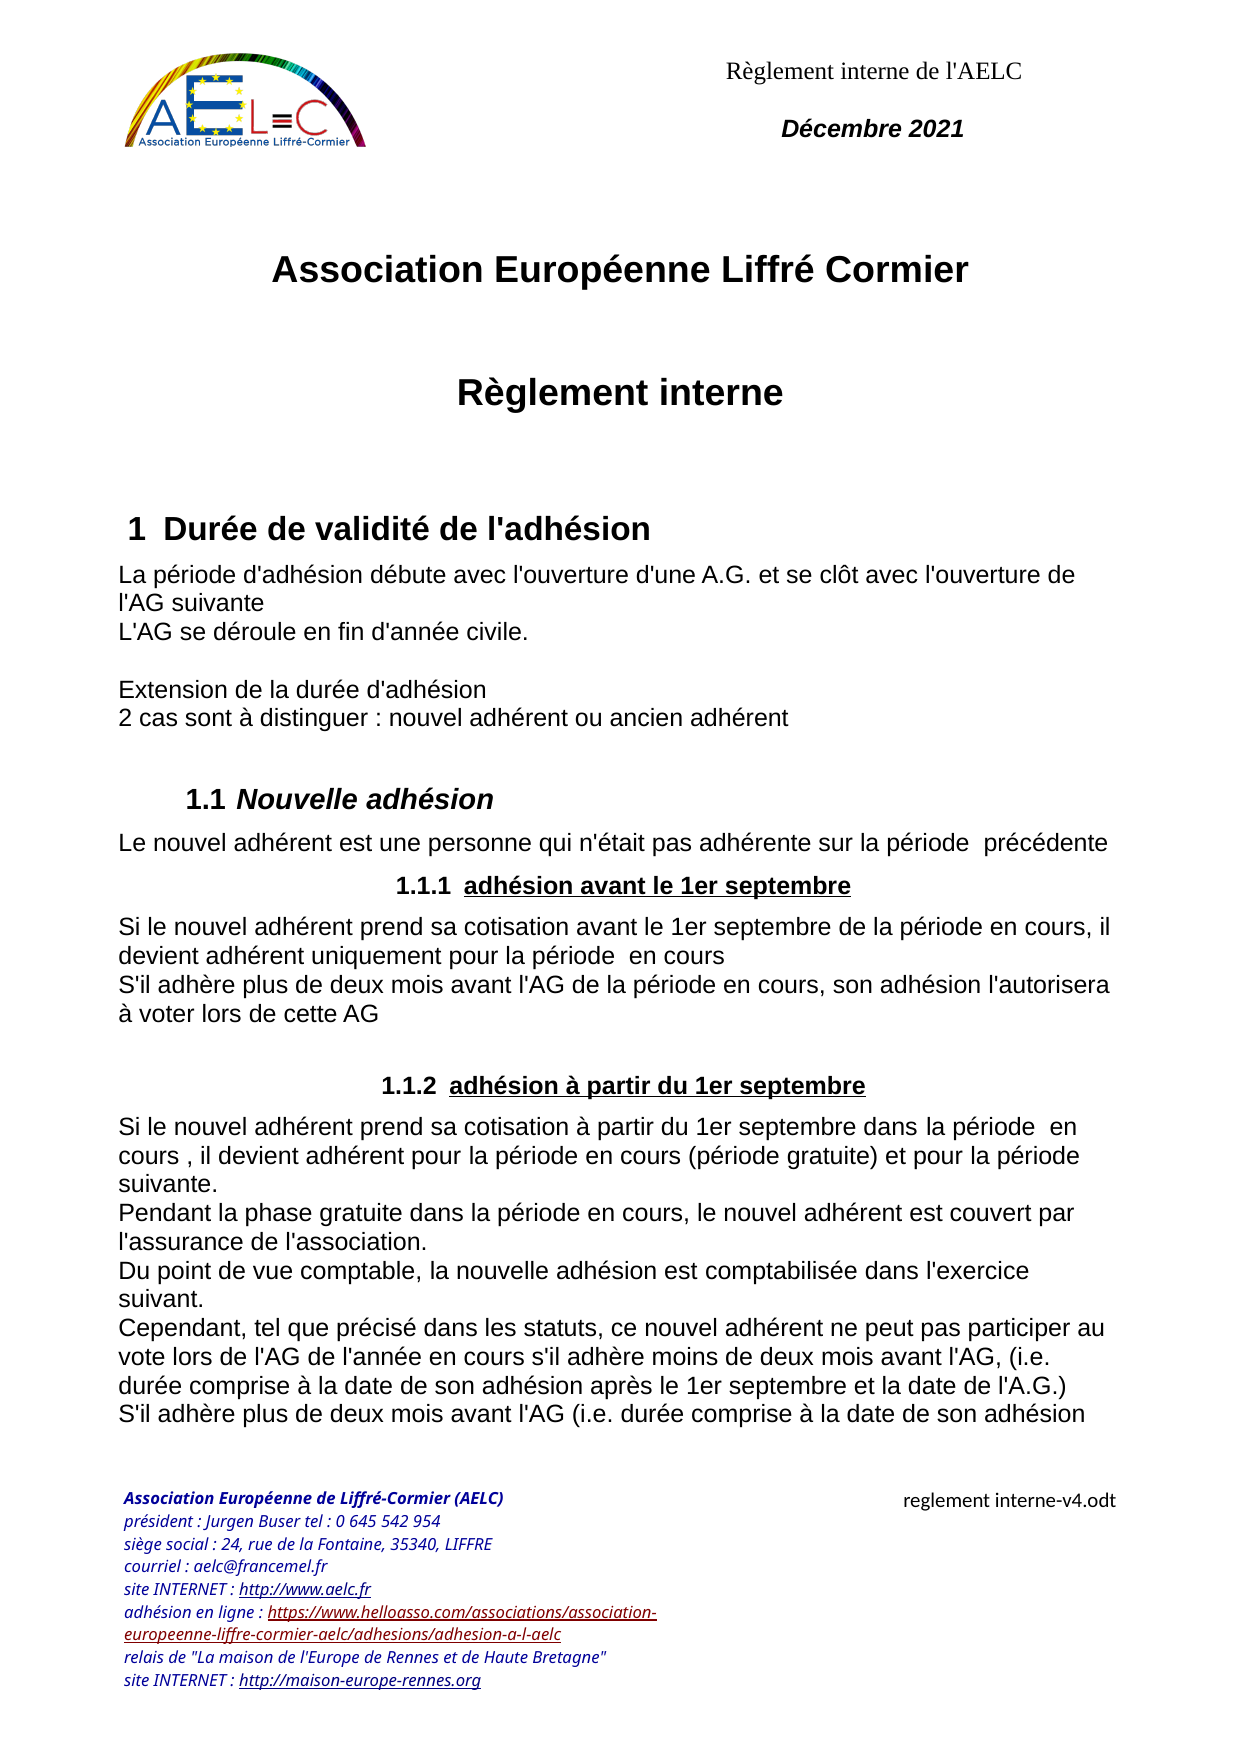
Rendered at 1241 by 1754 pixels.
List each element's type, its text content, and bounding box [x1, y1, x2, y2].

subtitle Association Européenne Liffré Cormier [118, 247, 1122, 290]
text Si le nouvel adhérent prend sa cotisation à partir du 1er septembre dans la période en cours , il devient adhérent pour la période en cours (période gratuite) et pour la période suivante. [118, 1112, 1122, 1198]
text S'il adhère plus de deux mois avant l'AG (i.e. durée comprise à la date de son adhésion [118, 1399, 1122, 1428]
text Si le nouvel adhérent prend sa cotisation avant le 1er septembre de la période en cours, il devient adhérent uniquement pour la période en cours [118, 912, 1122, 970]
subtitle Règlement interne [118, 371, 1122, 414]
text Pendant la phase gratuite dans la période en cours, le nouvel adhérent est couvert par l'assurance de l'association. [118, 1198, 1122, 1256]
text Extension de la durée d'adhésion [118, 675, 1122, 703]
subtitle adhésion avant le 1er septembre [118, 871, 1122, 900]
subtitle adhésion à partir du 1er septembre [118, 1071, 1122, 1099]
subtitle Durée de validité de l'adhésion [118, 509, 1122, 547]
picture [123, 51, 367, 149]
text Le nouvel adhérent est une personne qui n'était pas adhérente sur la période précédente [118, 828, 1122, 857]
text S'il adhère plus de deux mois avant l'AG de la période en cours, son adhésion l'autorisera à voter lors de cette AG [118, 970, 1122, 1027]
text Du point de vue comptable, la nouvelle adhésion est comptabilisée dans l'exercice suivant. [118, 1256, 1122, 1313]
text L'AG se déroule en fin d'année civile. [118, 617, 1122, 646]
subtitle Nouvelle adhésion [177, 782, 1122, 815]
text Cependant, tel que précisé dans les statuts, ce nouvel adhérent ne peut pas participer au vote lors de l'AG de l'année en cours s'il adhère moins de deux mois avant l'AG, (i.e. durée comprise à la date de son adhésion après le 1er septembre et la date de l'A.G.) [118, 1313, 1122, 1399]
text 2 cas sont à distinguer : nouvel adhérent ou ancien adhérent [118, 703, 1122, 732]
text La période d'adhésion débute avec l'ouverture d'une A.G. et se clôt avec l'ouverture de l'AG suivante [118, 560, 1122, 617]
